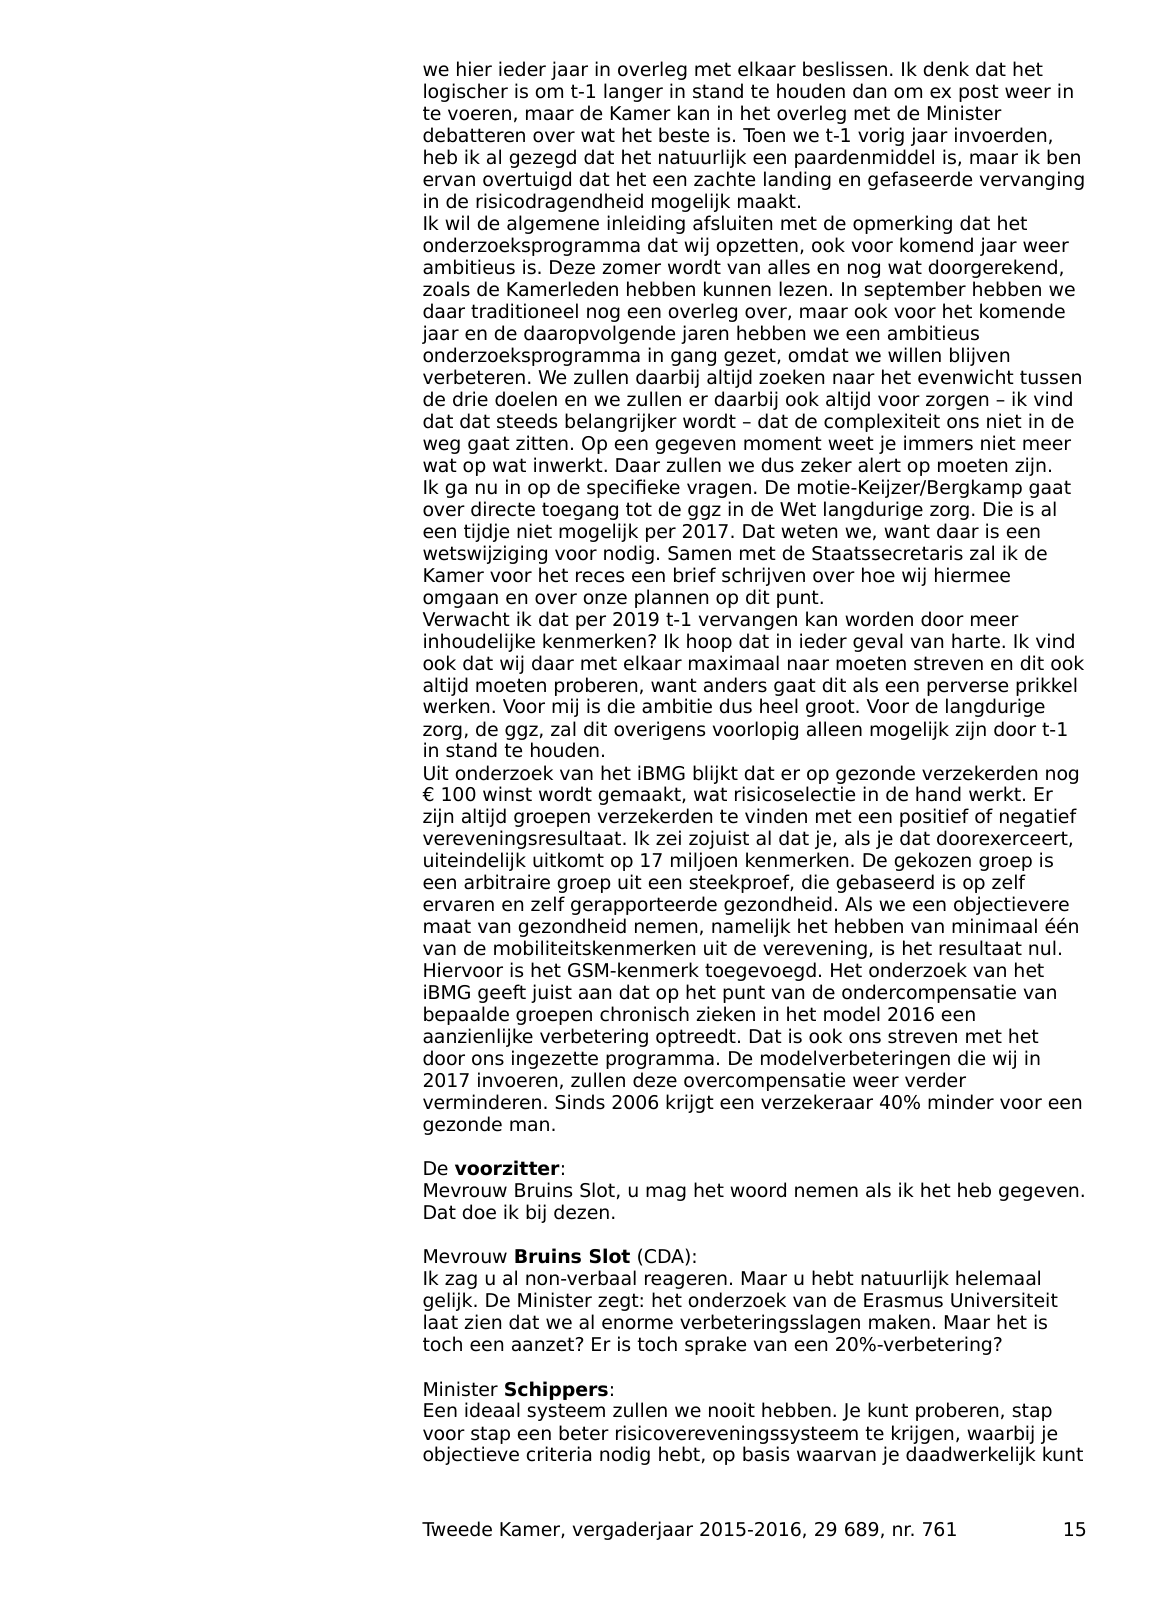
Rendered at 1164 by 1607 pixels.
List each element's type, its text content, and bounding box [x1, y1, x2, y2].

text we hier ieder jaar in overleg met elkaar beslissen. Ik denk dat het logischer is om t-1 langer in stand te houden dan om ex post weer in te voeren, maar de Kamer kan in het overleg met de Minister debatteren over wat het beste is. Toen we t-1 vorig jaar invoerden, heb ik al gezegd dat het natuurlijk een paardenmiddel is, maar ik ben ervan overtuigd dat het een zachte landing en gefaseerde vervanging in de risicodragendheid mogelijk maakt. [422, 59, 1087, 213]
text Verwacht ik dat per 2019 t-1 vervangen kan worden door meer inhoudelijke kenmerken? Ik hoop dat in ieder geval van harte. Ik vind ook dat wij daar met elkaar maximaal naar moeten streven en dit ook altijd moeten proberen, want anders gaat dit als een perverse prikkel werken. Voor mij is die ambitie dus heel groot. Voor de langdurige zorg, de ggz, zal dit overigens voorlopig alleen mogelijk zijn door t-1 in stand te houden. [422, 608, 1087, 762]
text Ik wil de algemene inleiding afsluiten met de opmerking dat het onderzoeksprogramma dat wij opzetten, ook voor komend jaar weer ambitieus is. Deze zomer wordt van alles en nog wat doorgerekend, zoals de Kamerleden hebben kunnen lezen. In september hebben we daar traditioneel nog een overleg over, maar ook voor het komende jaar en de daaropvolgende jaren hebben we een ambitieus onderzoeksprogramma in gang gezet, omdat we willen blijven verbeteren. We zullen daarbij altijd zoeken naar het evenwicht tussen de drie doelen en we zullen er daarbij ook altijd voor zorgen – ik vind dat dat steeds belangrijker wordt – dat de complexiteit ons niet in de weg gaat zitten. Op een gegeven moment weet je immers niet meer wat op wat inwerkt. Daar zullen we dus zeker alert op moeten zijn. [422, 213, 1087, 477]
text Ik zag u al non-verbaal reageren. Maar u hebt natuurlijk helemaal gelijk. De Minister zegt: het onderzoek van de Erasmus Universiteit laat zien dat we al enorme verbeteringsslagen maken. Maar het is toch een aanzet? Er is toch sprake van een 20%-verbetering? [422, 1268, 1087, 1356]
text Minister Schippers: [422, 1378, 1087, 1400]
text Mevrouw Bruins Slot, u mag het woord nemen als ik het heb gegeven. Dat doe ik bij dezen. [422, 1180, 1087, 1224]
text De voorzitter: [422, 1158, 1087, 1180]
text Een ideaal systeem zullen we nooit hebben. Je kunt proberen, stap voor stap een beter risicovereveningssysteem te krijgen, waarbij je objectieve criteria nodig hebt, op basis waarvan je daadwerkelijk kunt [422, 1400, 1087, 1466]
text Ik ga nu in op de specifieke vragen. De motie-Keijzer/Bergkamp gaat over directe toegang tot de ggz in de Wet langdurige zorg. Die is al een tijdje niet mogelijk per 2017. Dat weten we, want daar is een wetswijziging voor nodig. Samen met de Staatssecretaris zal ik de Kamer voor het reces een brief schrijven over hoe wij hiermee omgaan en over onze plannen op dit punt. [422, 477, 1087, 608]
text Uit onderzoek van het iBMG blijkt dat er op gezonde verzekerden nog € 100 winst wordt gemaakt, wat risicoselectie in de hand werkt. Er zijn altijd groepen verzekerden te vinden met een positief of negatief vereveningsresultaat. Ik zei zojuist al dat je, als je dat doorexerceert, uiteindelijk uitkomt op 17 miljoen kenmerken. De gekozen groep is een arbitraire groep uit een steekproef, die gebaseerd is op zelf ervaren en zelf gerapporteerde gezondheid. Als we een objectievere maat van gezondheid nemen, namelijk het hebben van minimaal één van de mobiliteitskenmerken uit de verevening, is het resultaat nul. Hiervoor is het GSM-kenmerk toegevoegd. Het onderzoek van het iBMG geeft juist aan dat op het punt van de ondercompensatie van bepaalde groepen chronisch zieken in het model 2016 een aanzienlijke verbetering optreedt. Dat is ook ons streven met het door ons ingezette programma. De modelverbeteringen die wij in 2017 invoeren, zullen deze overcompensatie weer verder verminderen. Sinds 2006 krijgt een verzekeraar 40% minder voor een gezonde man. [422, 762, 1087, 1136]
text Mevrouw Bruins Slot (CDA): [422, 1246, 1087, 1268]
